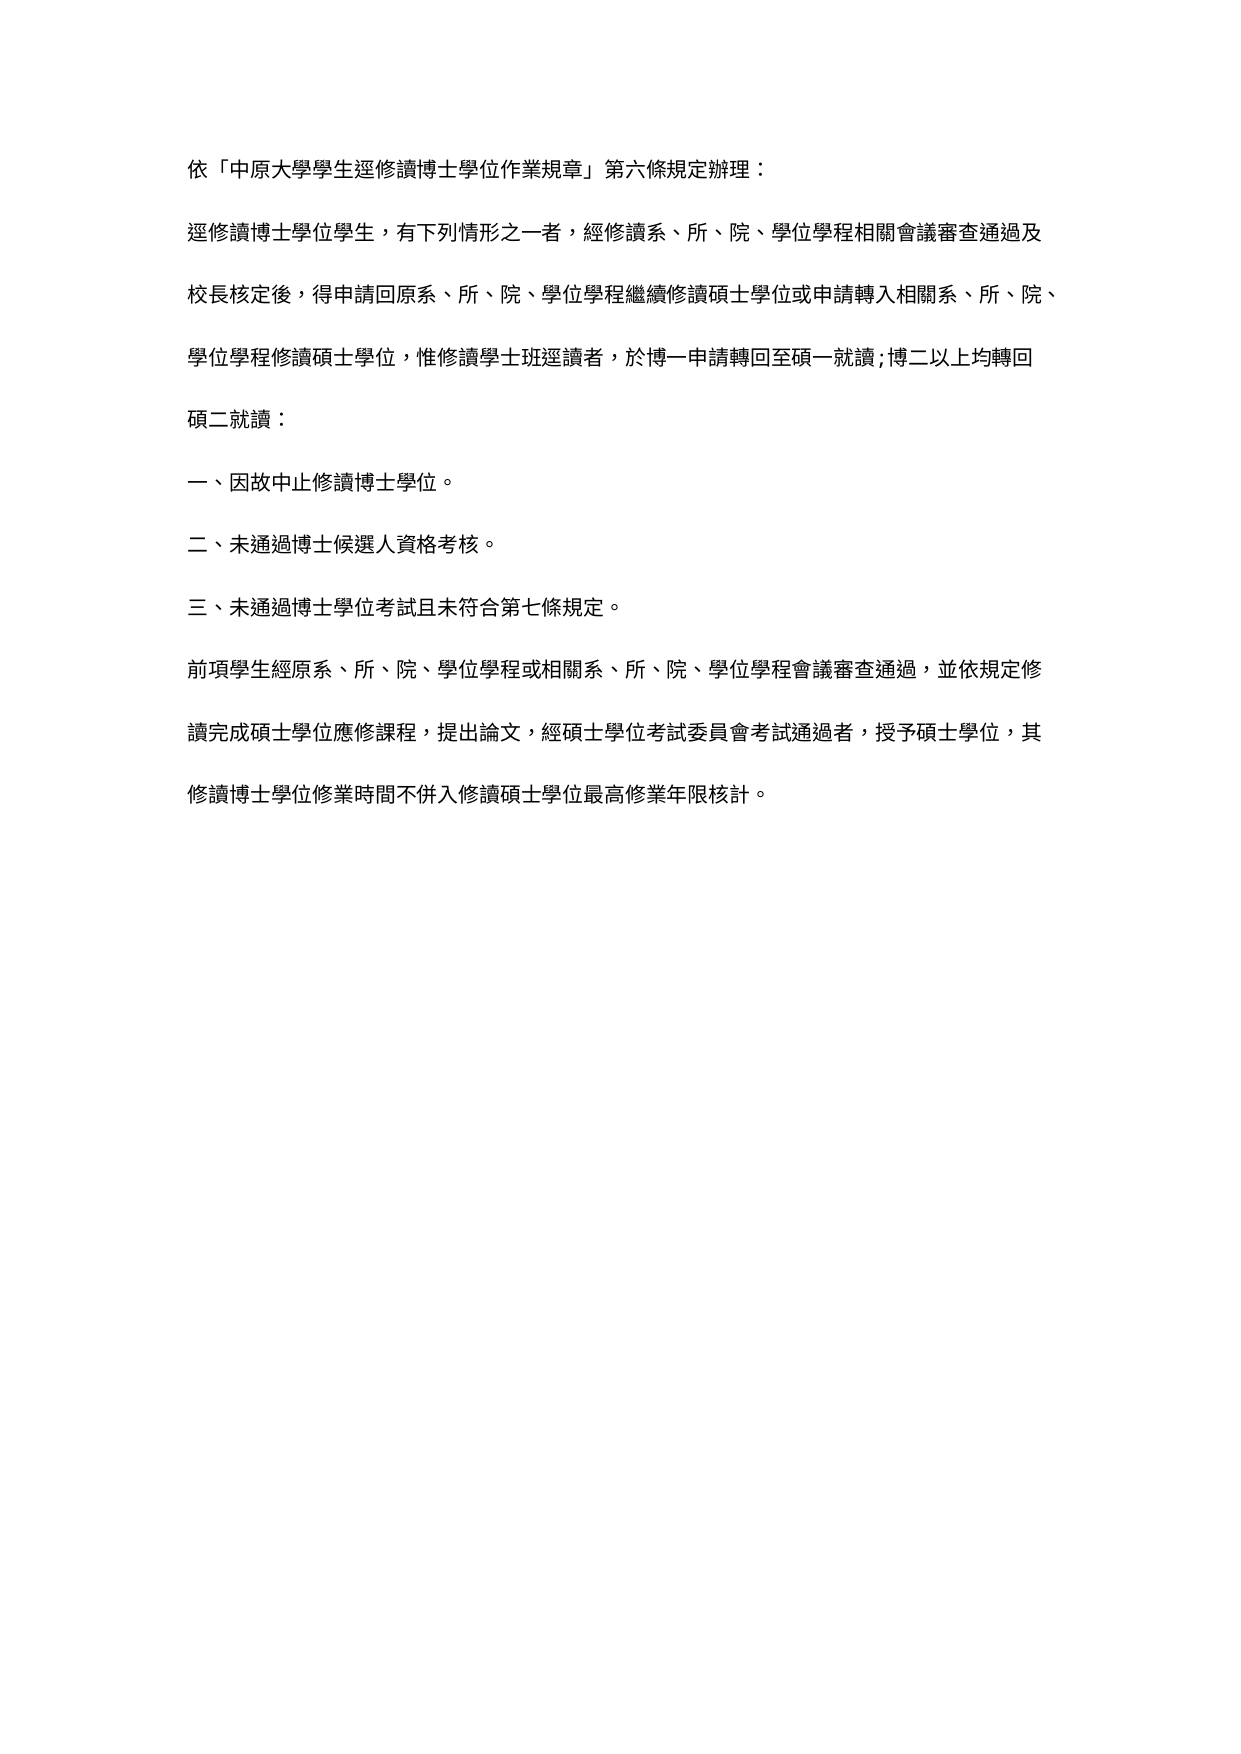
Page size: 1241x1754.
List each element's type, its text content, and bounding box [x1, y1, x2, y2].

text 前項學生經原系、所、院、學位學程或相關系、所、院、學位學程會議審查通過，並依規定修讀完成碩士學位應修課程，提出論文，經碩士學位考試委員會考試通過者，授予碩士學位，其修讀博士學位修業時間不併入修讀碩士學位最高修業年限核計。 [187, 627, 1053, 814]
text 三、未通過博士學位考試且未符合第七條規定。 [187, 564, 1053, 627]
text 二、未通過博士候選人資格考核。 [187, 502, 1053, 564]
text 逕修讀博士學位學生，有下列情形之一者，經修讀系、所、院、學位學程相關會議審查通過及校長核定後，得申請回原系、所、院、學位學程繼續修讀碩士學位或申請轉入相關系、所、院、學位學程修讀碩士學位，惟修讀學士班逕讀者，於博一申請轉回至碩一就讀;博二以上均轉回碩二就讀： 一、因故中止修讀博士學位。 [187, 189, 1053, 502]
text 依「中原大學學生逕修讀博士學位作業規章」第六條規定辦理： [187, 127, 1053, 189]
